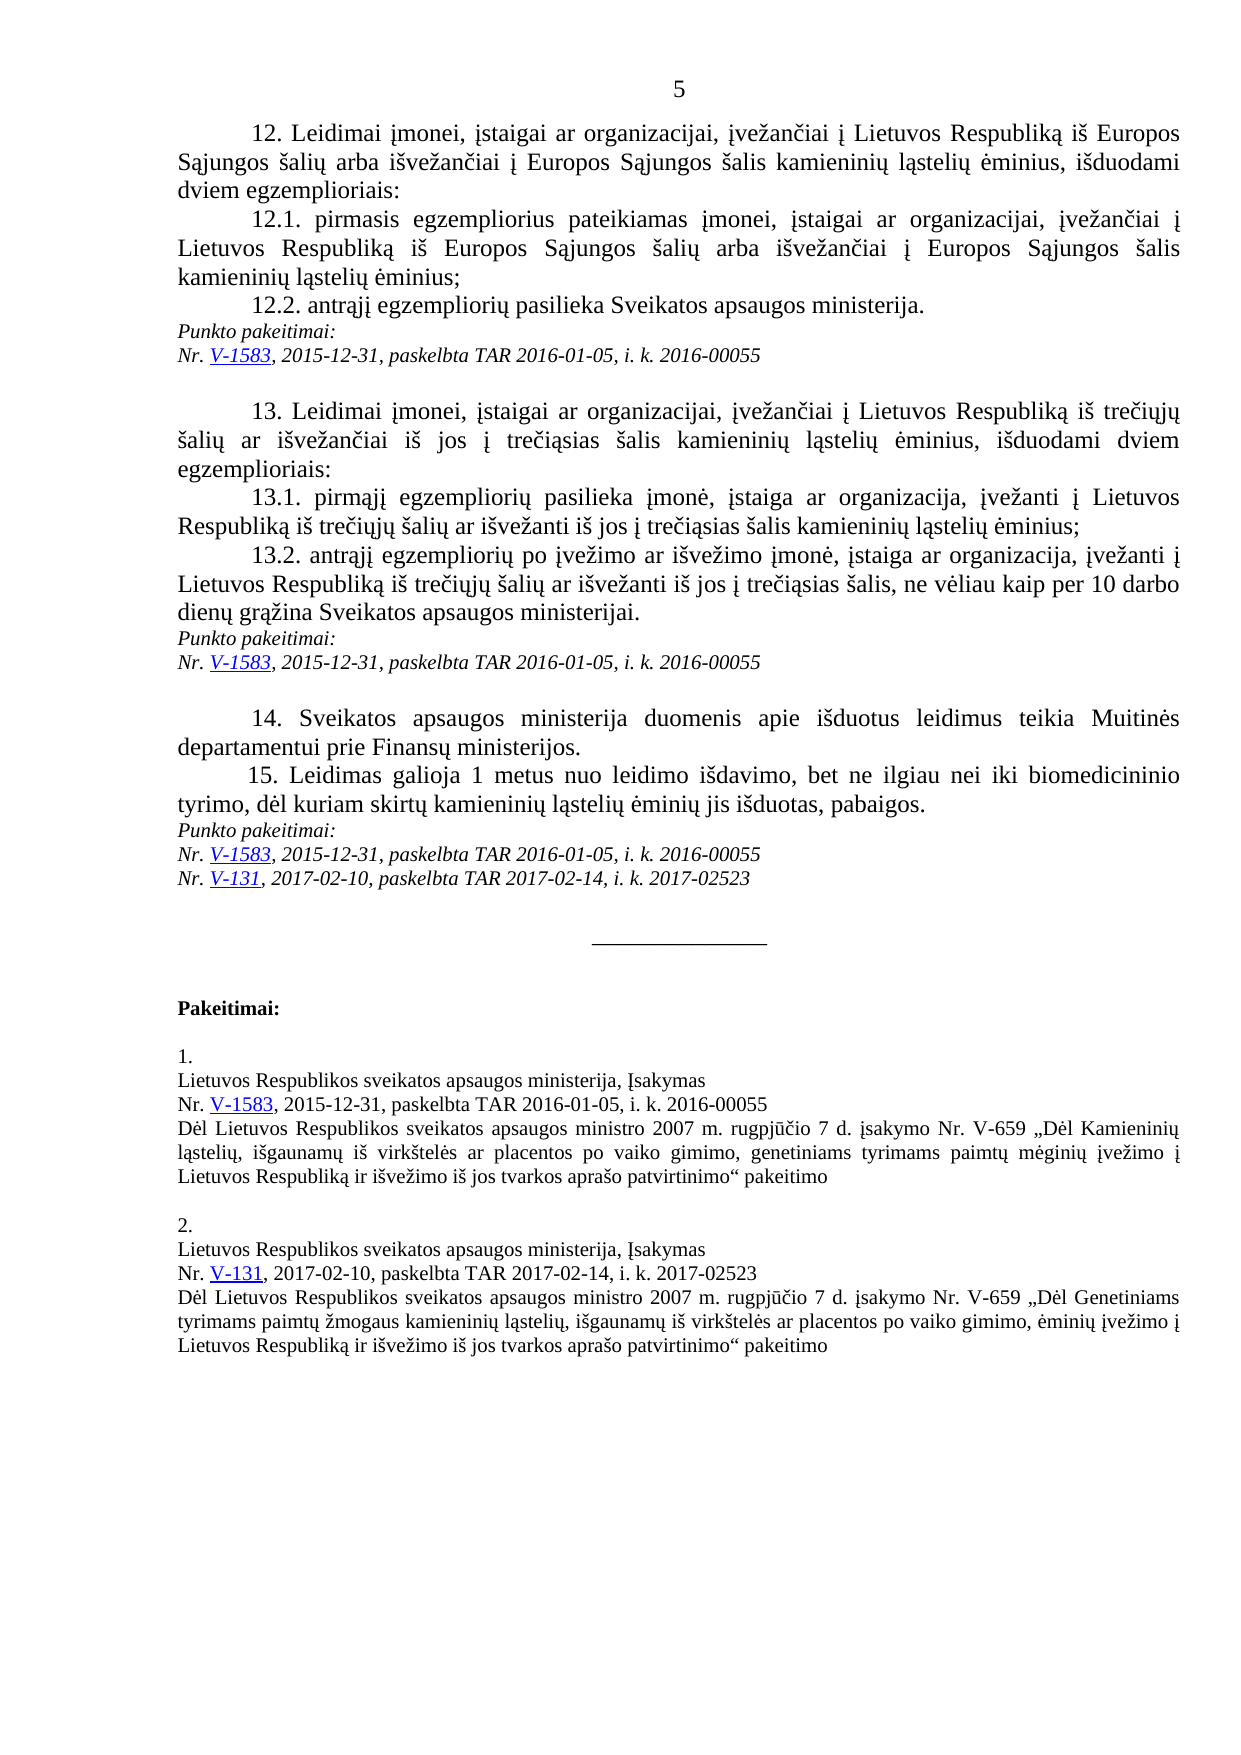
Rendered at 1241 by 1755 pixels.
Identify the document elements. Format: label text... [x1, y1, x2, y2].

text Nr. V-1583, 2015-12-31, paskelbta TAR 2016-01-05, i. k. 2016-00055 [177, 842, 1181, 866]
text Punkto pakeitimai: [177, 626, 1181, 650]
text 12. Leidimai įmonei, įstaigai ar organizacijai, įvežančiai į Lietuvos Respubliką iš Europos Sąjungos šalių arba išvežančiai į Europos Sąjungos šalis kamieninių ląstelių ėminius, išduodami dviem egzemplioriais: [177, 118, 1181, 204]
text Lietuvos Respublikos sveikatos apsaugos ministerija, Įsakymas [177, 1068, 1181, 1092]
text Nr. V-131, 2017-02-10, paskelbta TAR 2017-02-14, i. k. 2017-02523 [177, 1261, 1181, 1285]
text ______________ [177, 919, 1181, 948]
text 15. Leidimas galioja 1 metus nuo leidimo išdavimo, bet ne ilgiau nei iki biomedicininio tyrimo, dėl kuriam skirtų kamieninių ląstelių ėminių jis išduotas, pabaigos. [177, 761, 1181, 818]
text Punkto pakeitimai: [177, 818, 1181, 842]
text 2. [177, 1212, 1181, 1237]
text Dėl Lietuvos Respublikos sveikatos apsaugos ministro 2007 m. rugpjūčio 7 d. įsakymo Nr. V-659 „Dėl Kamieninių ląstelių, išgaunamų iš virkštelės ar placentos po vaiko gimimo, genetiniams tyrimams paimtų mėginių įvežimo į Lietuvos Respubliką ir išvežimo iš jos tvarkos aprašo patvirtinimo“ pakeitimo [177, 1116, 1181, 1188]
text 12.2. antrąjį egzempliorių pasilieka Sveikatos apsaugos ministerija. [177, 291, 1181, 319]
text 13.2. antrąjį egzempliorių po įvežimo ar išvežimo įmonė, įstaiga ar organizacija, įvežanti į Lietuvos Respubliką iš trečiųjų šalių ar išvežanti iš jos į trečiąsias šalis, ne vėliau kaip per 10 darbo dienų grąžina Sveikatos apsaugos ministerijai. [177, 540, 1181, 626]
text 13. Leidimai įmonei, įstaigai ar organizacijai, įvežančiai į Lietuvos Respubliką iš trečiųjų šalių ar išvežančiai iš jos į trečiąsias šalis kamieninių ląstelių ėminius, išduodami dviem egzemplioriais: [177, 396, 1181, 482]
text Nr. V-1583, 2015-12-31, paskelbta TAR 2016-01-05, i. k. 2016-00055 [177, 1092, 1181, 1116]
text 12.1. pirmasis egzempliorius pateikiamas įmonei, įstaigai ar organizacijai, įvežančiai į Lietuvos Respubliką iš Europos Sąjungos šalių arba išvežančiai į Europos Sąjungos šalis kamieninių ląstelių ėminius; [177, 204, 1181, 291]
text Nr. V-1583, 2015-12-31, paskelbta TAR 2016-01-05, i. k. 2016-00055 [177, 343, 1181, 367]
text Pakeitimai: [177, 996, 1181, 1020]
text Nr. V-1583, 2015-12-31, paskelbta TAR 2016-01-05, i. k. 2016-00055 [177, 650, 1181, 674]
text 13.1. pirmąjį egzempliorių pasilieka įmonė, įstaiga ar organizacija, įvežanti į Lietuvos Respubliką iš trečiųjų šalių ar išvežanti iš jos į trečiąsias šalis kamieninių ląstelių ėminius; [177, 482, 1181, 540]
text 14. Sveikatos apsaugos ministerija duomenis apie išduotus leidimus teikia Muitinės departamentui prie Finansų ministerijos. [177, 703, 1181, 761]
text Nr. V-131, 2017-02-10, paskelbta TAR 2017-02-14, i. k. 2017-02523 [177, 866, 1181, 890]
text 1. [177, 1044, 1181, 1068]
text Punkto pakeitimai: [177, 319, 1181, 343]
text Dėl Lietuvos Respublikos sveikatos apsaugos ministro 2007 m. rugpjūčio 7 d. įsakymo Nr. V-659 „Dėl Genetiniams tyrimams paimtų žmogaus kamieninių ląstelių, išgaunamų iš virkštelės ar placentos po vaiko gimimo, ėminių įvežimo į Lietuvos Respubliką ir išvežimo iš jos tvarkos aprašo patvirtinimo“ pakeitimo [177, 1285, 1181, 1357]
text Lietuvos Respublikos sveikatos apsaugos ministerija, Įsakymas [177, 1237, 1181, 1261]
